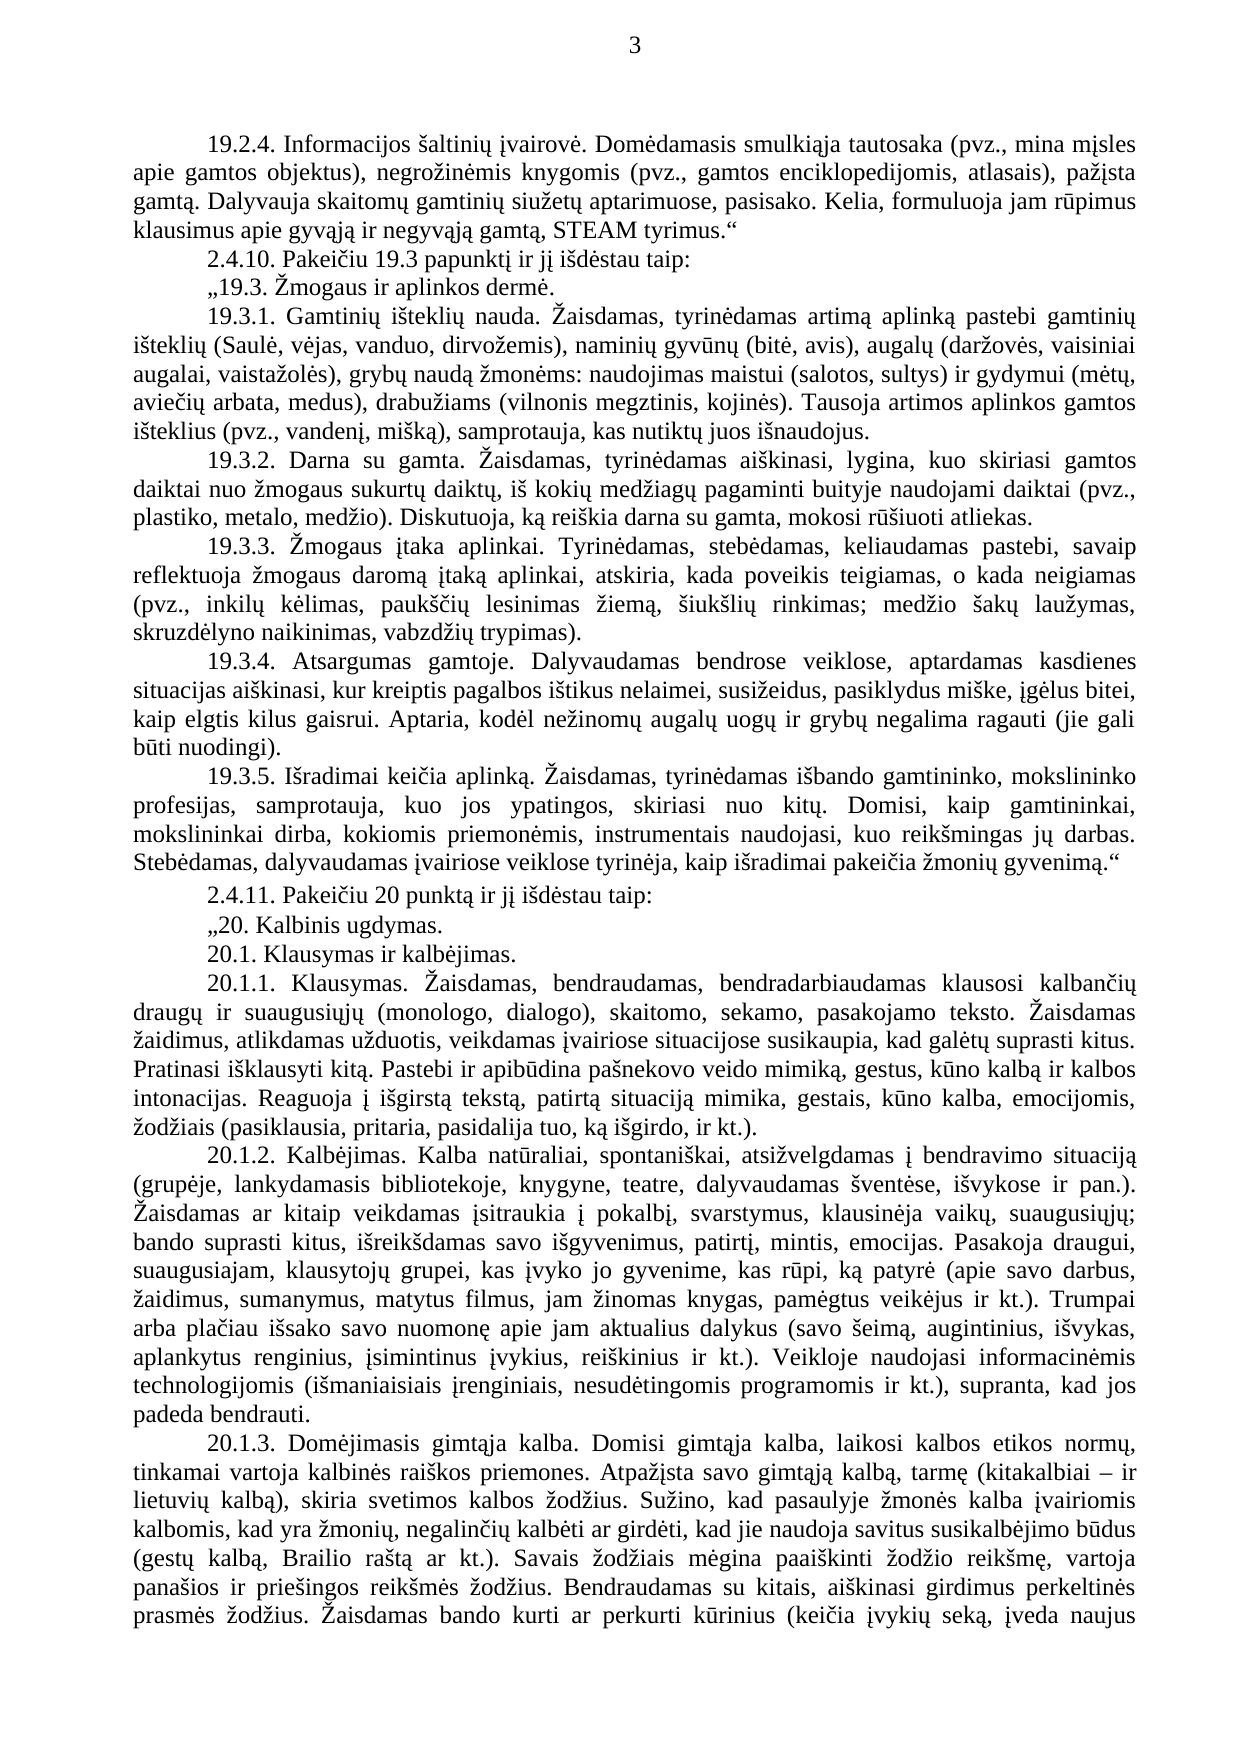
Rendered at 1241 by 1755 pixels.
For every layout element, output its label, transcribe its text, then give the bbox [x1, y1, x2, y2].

text „19.3. Žmogaus ir aplinkos dermė. [133, 272, 1137, 301]
text „20. Kalbinis ugdymas. [133, 910, 1137, 939]
text 20.1.1. Klausymas. Žaisdamas, bendraudamas, bendradarbiaudamas klausosi kalbančių draugų ir suaugusiųjų (monologo, dialogo), skaitomo, sekamo, pasakojamo teksto. Žaisdamas žaidimus, atlikdamas užduotis, veikdamas įvairiose situacijose susikaupia, kad galėtų suprasti kitus. Pratinasi išklausyti kitą. Pastebi ir apibūdina pašnekovo veido mimiką, gestus, kūno kalbą ir kalbos intonacijas. Reaguoja į išgirstą tekstą, patirtą situaciją mimika, gestais, kūno kalba, emocijomis, žodžiais (pasiklausia, pritaria, pasidalija tuo, ką išgirdo, ir kt.). [133, 968, 1137, 1140]
text 19.2.4. Informacijos šaltinių įvairovė. Domėdamasis smulkiąja tautosaka (pvz., mina mįsles apie gamtos objektus), negrožinėmis knygomis (pvz., gamtos enciklopedijomis, atlasais), pažįsta gamtą. Dalyvauja skaitomų gamtinių siužetų aptarimuose, pasisako. Kelia, formuluoja jam rūpimus klausimus apie gyvąją ir negyvąją gamtą, STEAM tyrimus.“ [133, 129, 1137, 244]
text 20.1.2. Kalbėjimas. Kalba natūraliai, spontaniškai, atsižvelgdamas į bendravimo situaciją (grupėje, lankydamasis bibliotekoje, knygyne, teatre, dalyvaudamas šventėse, išvykose ir pan.). Žaisdamas ar kitaip veikdamas įsitraukia į pokalbį, svarstymus, klausinėja vaikų, suaugusiųjų; bando suprasti kitus, išreikšdamas savo išgyvenimus, patirtį, mintis, emocijas. Pasakoja draugui, suaugusiajam, klausytojų grupei, kas įvyko jo gyvenime, kas rūpi, ką patyrė (apie savo darbus, žaidimus, sumanymus, matytus filmus, jam žinomas knygas, pamėgtus veikėjus ir kt.). Trumpai arba plačiau išsako savo nuomonę apie jam aktualius dalykus (savo šeimą, augintinius, išvykas, aplankytus renginius, įsimintinus įvykius, reiškinius ir kt.). Veikloje naudojasi informacinėmis technologijomis (išmaniaisiais įrenginiais, nesudėtingomis programomis ir kt.), supranta, kad jos padeda bendrauti. [133, 1140, 1137, 1428]
text 2.4.11. Pakeičiu 20 punktą ir jį išdėstau taip: [133, 876, 1137, 910]
text 20.1.3. Domėjimasis gimtąja kalba. Domisi gimtąja kalba, laikosi kalbos etikos normų, tinkamai vartoja kalbinės raiškos priemones. Atpažįsta savo gimtąją kalbą, tarmę (kitakalbiai – ir lietuvių kalbą), skiria svetimos kalbos žodžius. Sužino, kad pasaulyje žmonės kalba įvairiomis kalbomis, kad yra žmonių, negalinčių kalbėti ar girdėti, kad jie naudoja savitus susikalbėjimo būdus (gestų kalbą, Brailio raštą ar kt.). Savais žodžiais mėgina paaiškinti žodžio reikšmę, vartoja panašios ir priešingos reikšmės žodžius. Bendraudamas su kitais, aiškinasi girdimus perkeltinės prasmės žodžius. Žaisdamas bando kurti ar perkurti kūrinius (keičia įvykių seką, įveda naujus [133, 1428, 1137, 1629]
text 19.3.3. Žmogaus įtaka aplinkai. Tyrinėdamas, stebėdamas, keliaudamas pastebi, savaip reflektuoja žmogaus daromą įtaką aplinkai, atskiria, kada poveikis teigiamas, o kada neigiamas (pvz., inkilų kėlimas, paukščių lesinimas žiemą, šiukšlių rinkimas; medžio šakų laužymas, skruzdėlyno naikinimas, vabzdžių trypimas). [133, 531, 1137, 646]
text 20.1. Klausymas ir kalbėjimas. [133, 939, 1137, 968]
text 19.3.2. Darna su gamta. Žaisdamas, tyrinėdamas aiškinasi, lygina, kuo skiriasi gamtos daiktai nuo žmogaus sukurtų daiktų, iš kokių medžiagų pagaminti buityje naudojami daiktai (pvz., plastiko, metalo, medžio). Diskutuoja, ką reiškia darna su gamta, mokosi rūšiuoti atliekas. [133, 445, 1137, 531]
text 2.4.10. Pakeičiu 19.3 papunktį ir jį išdėstau taip: [133, 244, 1137, 272]
text 19.3.4. Atsargumas gamtoje. Dalyvaudamas bendrose veiklose, aptardamas kasdienes situacijas aiškinasi, kur kreiptis pagalbos ištikus nelaimei, susižeidus, pasiklydus miške, įgėlus bitei, kaip elgtis kilus gaisrui. Aptaria, kodėl nežinomų augalų uogų ir grybų negalima ragauti (jie gali būti nuodingi). [133, 646, 1137, 761]
text 19.3.1. Gamtinių išteklių nauda. Žaisdamas, tyrinėdamas artimą aplinką pastebi gamtinių išteklių (Saulė, vėjas, vanduo, dirvožemis), naminių gyvūnų (bitė, avis), augalų (daržovės, vaisiniai augalai, vaistažolės), grybų naudą žmonėms: naudojimas maistui (salotos, sultys) ir gydymui (mėtų, aviečių arbata, medus), drabužiams (vilnonis megztinis, kojinės). Tausoja artimos aplinkos gamtos išteklius (pvz., vandenį, mišką), samprotauja, kas nutiktų juos išnaudojus. [133, 301, 1137, 445]
text 19.3.5. Išradimai keičia aplinką. Žaisdamas, tyrinėdamas išbando gamtininko, mokslininko profesijas, samprotauja, kuo jos ypatingos, skiriasi nuo kitų. Domisi, kaip gamtininkai, mokslininkai dirba, kokiomis priemonėmis, instrumentais naudojasi, kuo reikšmingas jų darbas. Stebėdamas, dalyvaudamas įvairiose veiklose tyrinėja, kaip išradimai pakeičia žmonių gyvenimą.“ [133, 761, 1137, 876]
